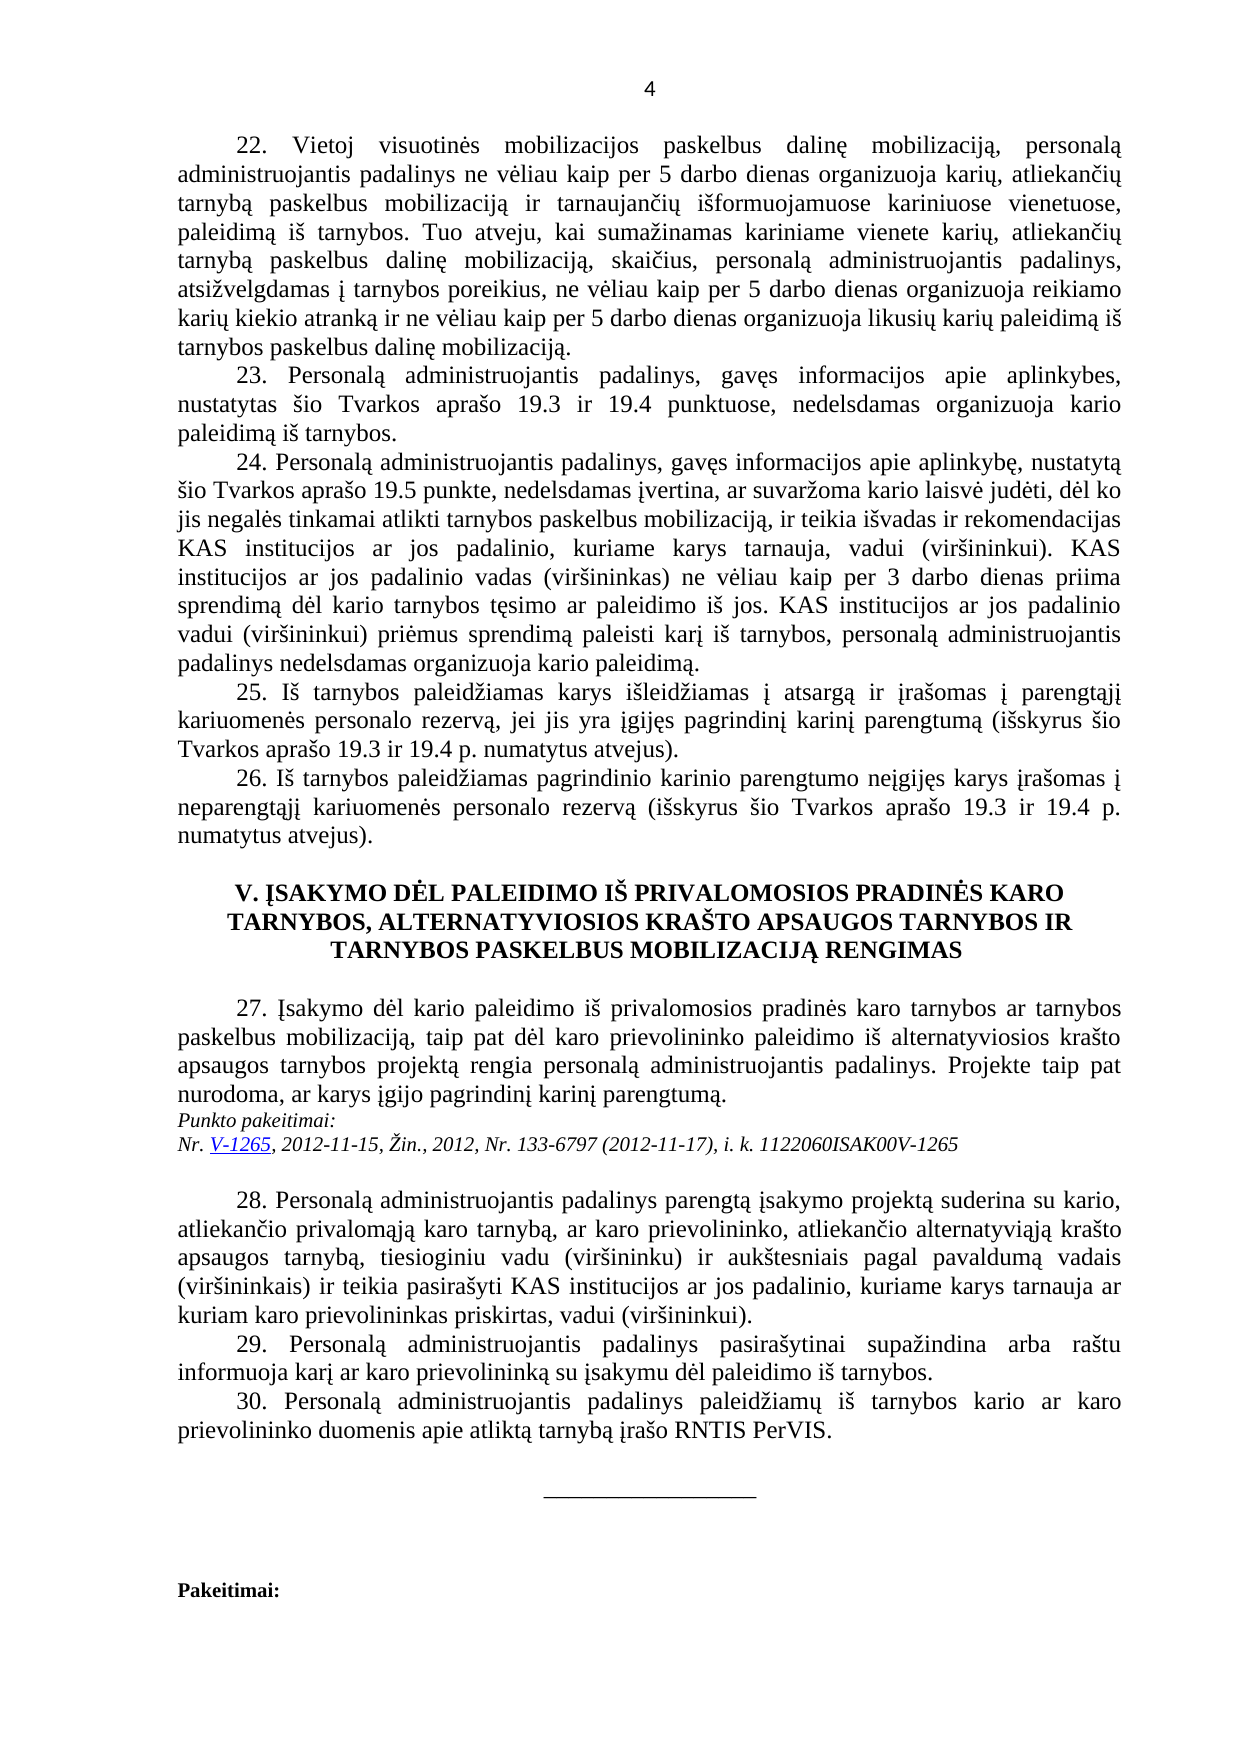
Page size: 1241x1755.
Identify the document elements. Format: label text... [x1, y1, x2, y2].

text 30. Personalą administruojantis padalinys paleidžiamų iš tarnybos kario ar karo prievolininko duomenis apie atliktą tarnybą įrašo RNTIS PerVIS. [177, 1386, 1122, 1444]
text V. ĮSAKYMO DĖL PALEIDIMO IŠ PRIVALOMOSIOS PRADINĖS KARO TARNYBOS, ALTERNATYVIOSIOS KRAŠTO APSAUGOS TARNYBOS IR TARNYBOS PASKELBUS MOBILIZACIJĄ RENGIMAS [177, 878, 1122, 964]
text 24. Personalą administruojantis padalinys, gavęs informacijos apie aplinkybę, nustatytą šio Tvarkos aprašo 19.5 punkte, nedelsdamas įvertina, ar suvaržoma kario laisvė judėti, dėl ko jis negalės tinkamai atlikti tarnybos paskelbus mobilizaciją, ir teikia išvadas ir rekomendacijas KAS institucijos ar jos padalinio, kuriame karys tarnauja, vadui (viršininkui). KAS institucijos ar jos padalinio vadas (viršininkas) ne vėliau kaip per 3 darbo dienas priima sprendimą dėl kario tarnybos tęsimo ar paleidimo iš jos. KAS institucijos ar jos padalinio vadui (viršininkui) priėmus sprendimą paleisti karį iš tarnybos, personalą administruojantis padalinys nedelsdamas organizuoja kario paleidimą. [177, 447, 1122, 677]
text 28. Personalą administruojantis padalinys parengtą įsakymo projektą suderina su kario, atliekančio privalomąją karo tarnybą, ar karo prievolininko, atliekančio alternatyviąją krašto apsaugos tarnybą, tiesioginiu vadu (viršininku) ir aukštesniais pagal pavaldumą vadais (viršininkais) ir teikia pasirašyti KAS institucijos ar jos padalinio, kuriame karys tarnauja ar kuriam karo prievolininkas priskirtas, vadui (viršininkui). [177, 1185, 1122, 1329]
text 27. Įsakymo dėl kario paleidimo iš privalomosios pradinės karo tarnybos ar tarnybos paskelbus mobilizaciją, taip pat dėl karo prievolininko paleidimo iš alternatyviosios krašto apsaugos tarnybos projektą rengia personalą administruojantis padalinys. Projekte taip pat nurodoma, ar karys įgijo pagrindinį karinį parengtumą. [177, 993, 1122, 1108]
text 23. Personalą administruojantis padalinys, gavęs informacijos apie aplinkybes, nustatytas šio Tvarkos aprašo 19.3 ir 19.4 punktuose, nedelsdamas organizuoja kario paleidimą iš tarnybos. [177, 361, 1122, 447]
text Pakeitimai: [177, 1578, 1122, 1602]
text 26. Iš tarnybos paleidžiamas pagrindinio karinio parengtumo neįgijęs karys įrašomas į neparengtąjį kariuomenės personalo rezervą (išskyrus šio Tvarkos aprašo 19.3 ir 19.4 p. numatytus atvejus). [177, 763, 1122, 849]
text Nr. V-1265, 2012-11-15, Žin., 2012, Nr. 133-6797 (2012-11-17), i. k. 1122060ISAK00V-1265 [177, 1132, 1122, 1156]
text 25. Iš tarnybos paleidžiamas karys išleidžiamas į atsargą ir įrašomas į parengtąjį kariuomenės personalo rezervą, jei jis yra įgijęs pagrindinį karinį parengtumą (išskyrus šio Tvarkos aprašo 19.3 ir 19.4 p. numatytus atvejus). [177, 677, 1122, 763]
text Punkto pakeitimai: [177, 1108, 1122, 1132]
text 29. Personalą administruojantis padalinys pasirašytinai supažindina arba raštu informuoja karį ar karo prievolininką su įsakymu dėl paleidimo iš tarnybos. [177, 1329, 1122, 1386]
text _________________ [177, 1472, 1122, 1501]
text 22. Vietoj visuotinės mobilizacijos paskelbus dalinę mobilizaciją, personalą administruojantis padalinys ne vėliau kaip per 5 darbo dienas organizuoja karių, atliekančių tarnybą paskelbus mobilizaciją ir tarnaujančių išformuojamuose kariniuose vienetuose, paleidimą iš tarnybos. Tuo atveju, kai sumažinamas kariniame vienete karių, atliekančių tarnybą paskelbus dalinę mobilizaciją, skaičius, personalą administruojantis padalinys, atsižvelgdamas į tarnybos poreikius, ne vėliau kaip per 5 darbo dienas organizuoja reikiamo karių kiekio atranką ir ne vėliau kaip per 5 darbo dienas organizuoja likusių karių paleidimą iš tarnybos paskelbus dalinę mobilizaciją. [177, 131, 1122, 361]
